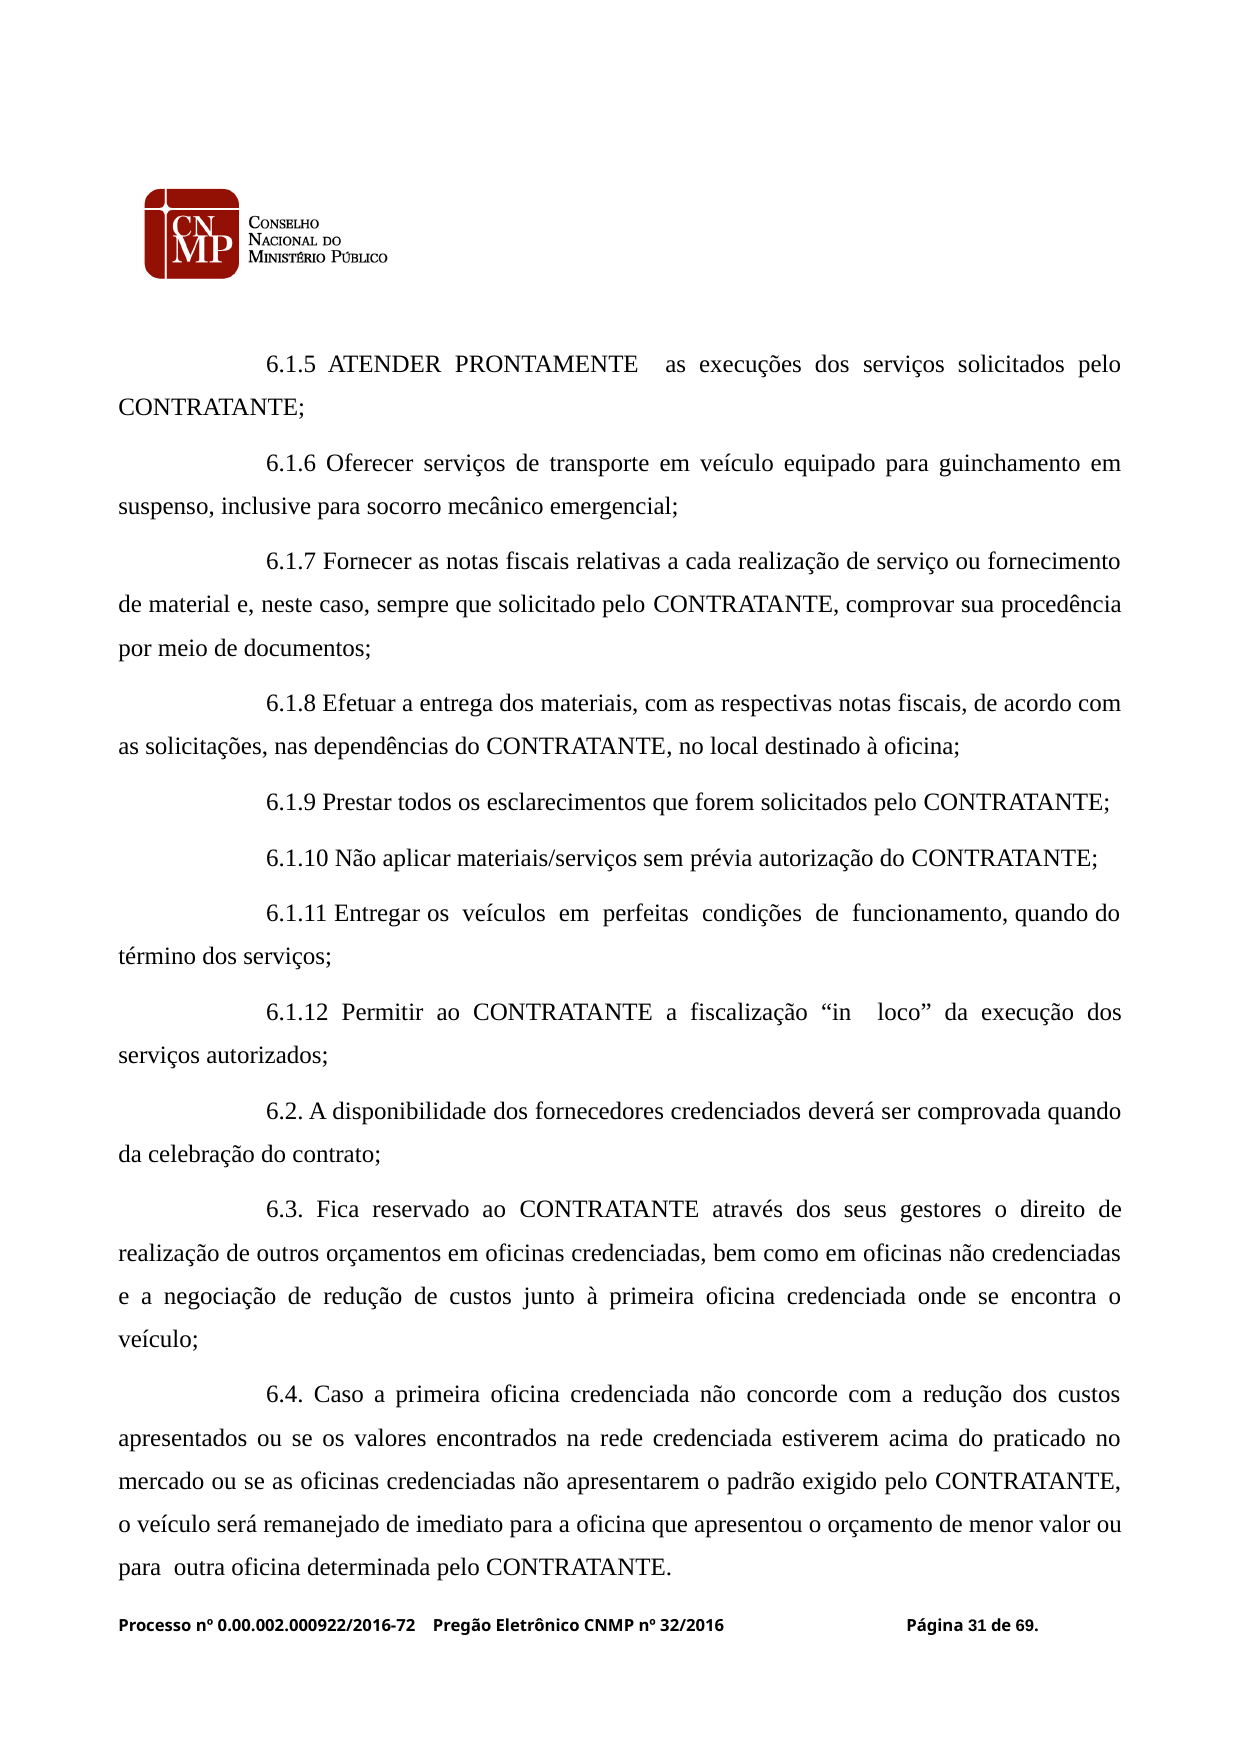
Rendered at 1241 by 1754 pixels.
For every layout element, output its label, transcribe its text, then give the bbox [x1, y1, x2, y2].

list 6.4. Caso a primeira oficina credenciada não concorde com a redução dos custos apresentados ou se os valores encontrados na rede credenciada estiverem acima do praticado no mercado ou se as oficinas credenciadas não apresentarem o padrão exigido pelo CONTRATANTE, o veículo será remanejado de imediato para a oficina que apresentou o orçamento de menor valor ou para outra oficina determinada pelo CONTRATANTE. [118, 1379, 1122, 1581]
text 6.2. A disponibilidade dos fornecedores credenciados deverá ser comprovada quando da celebração do contrato; [118, 1096, 1122, 1168]
text 6.1.12 Permitir ao CONTRATANTE a fiscalização “in loco” da execução dos serviços autorizados; [118, 997, 1122, 1069]
text 6.1.6 Oferecer serviços de transporte em veículo equipado para guinchamento em suspenso, inclusive para socorro mecânico emergencial; [118, 448, 1122, 519]
text 6.3. Fica reservado ao CONTRATANTE através dos seus gestores o direito de realização de outros orçamentos em oficinas credenciadas, bem como em oficinas não credenciadas e a negociação de redução de custos junto à primeira oficina credenciada onde se encontra o veículo; [118, 1194, 1122, 1353]
text 6.1.11 Entregar os veículos em perfeitas condições de funcionamento, quando do término dos serviços; [118, 898, 1122, 970]
text 6.1.10 Não aplicar materiais/serviços sem prévia autorização do CONTRATANTE; [118, 843, 1122, 871]
picture [128, 175, 398, 293]
text 6.1.5 ATENDER PRONTAMENTE as execuções dos serviços solicitados pelo CONTRATANTE; [118, 349, 1122, 421]
text 6.1.8 Efetuar a entrega dos materiais, com as respectivas notas fiscais, de acordo com as solicitações, nas dependências do CONTRATANTE, no local destinado à oficina; [118, 688, 1122, 760]
text 6.1.9 Prestar todos os esclarecimentos que forem solicitados pelo CONTRATANTE; [118, 787, 1122, 816]
text 6.1.7 Fornecer as notas fiscais relativas a cada realização de serviço ou fornecimento de material e, neste caso, sempre que solicitado pelo CONTRATANTE, comprovar sua procedência por meio de documentos; [118, 546, 1122, 661]
